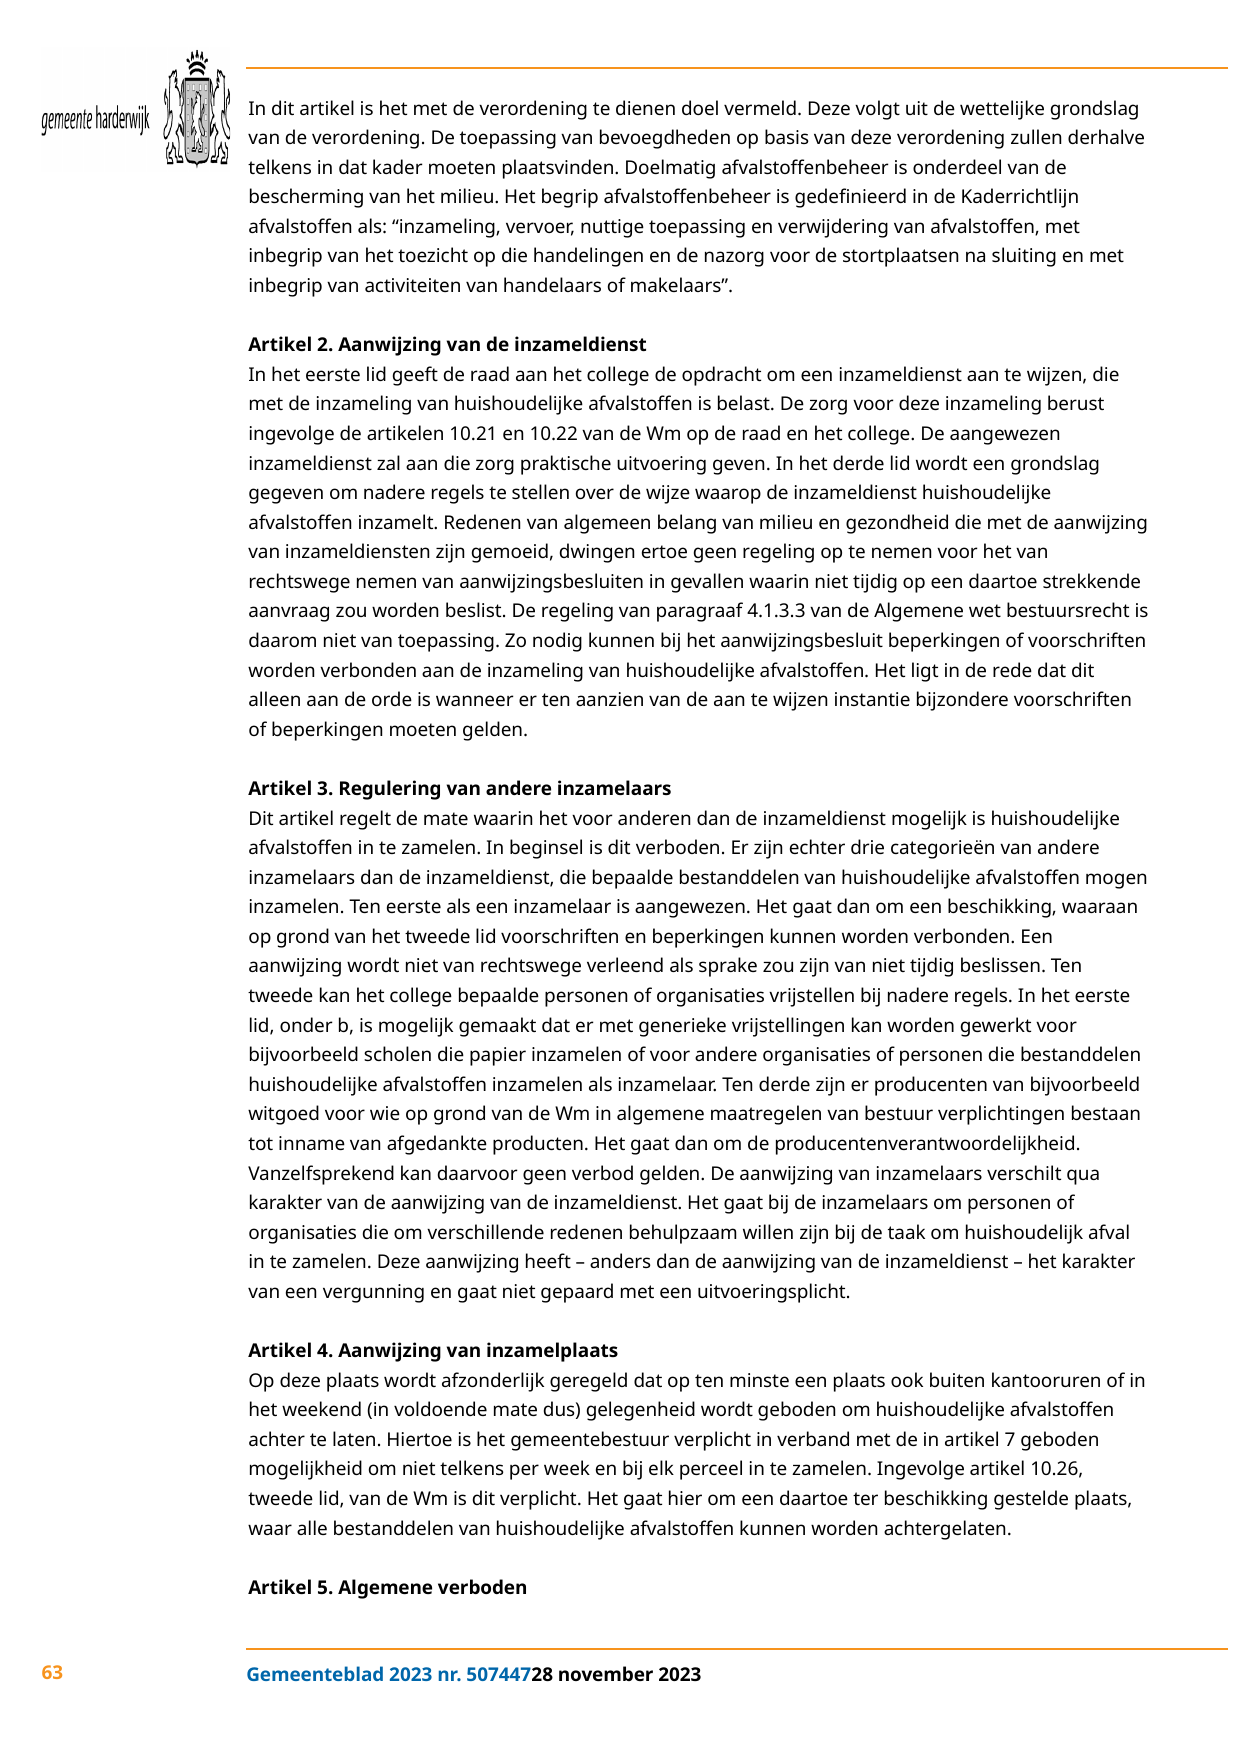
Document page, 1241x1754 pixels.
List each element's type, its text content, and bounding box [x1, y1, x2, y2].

text Artikel 4. Aanwijzing van inzamelplaats [248, 1337, 1152, 1363]
text Artikel 3. Regulering van andere inzamelaars [248, 775, 1152, 801]
text In dit artikel is het met de verordening te dienen doel vermeld. Deze volgt uit de wettelijke grondslag van de verordening. De toepassing van bevoegdheden op basis van deze verordening zullen derhalve telkens in dat kader moeten plaatsvinden. Doelmatig afvalstoffenbeheer is onderdeel van de bescherming van het milieu. Het begrip afvalstoffenbeheer is gedefinieerd in de Kaderrichtlijn afvalstoffen als: “inzameling, vervoer, nuttige toepassing en verwijdering van afvalstoffen, met inbegrip van het toezicht op die handelingen en de nazorg voor de stortplaatsen na sluiting en met inbegrip van activiteiten van handelaars of makelaars”. [248, 95, 1152, 298]
text Artikel 5. Algemene verboden [248, 1574, 1152, 1600]
text In het eerste lid geeft de raad aan het college de opdracht om een inzameldienst aan te wijzen, die met de inzameling van huishoudelijke afvalstoffen is belast. De zorg voor deze inzameling berust ingevolge de artikelen 10.21 en 10.22 van de Wm op de raad en het college. De aangewezen inzameldienst zal aan die zorg praktische uitvoering geven. In het derde lid wordt een grondslag gegeven om nadere regels te stellen over de wijze waarop de inzameldienst huishoudelijke afvalstoffen inzamelt. Redenen van algemeen belang van milieu en gezondheid die met de aanwijzing van inzameldiensten zijn gemoeid, dwingen ertoe geen regeling op te nemen voor het van rechtswege nemen van aanwijzingsbesluiten in gevallen waarin niet tijdig op een daartoe strekkende aanvraag zou worden beslist. De regeling van paragraaf 4.1.3.3 van de Algemene wet bestuursrecht is daarom niet van toepassing. Zo nodig kunnen bij het aanwijzingsbesluit beperkingen of voorschriften worden verbonden aan de inzameling van huishoudelijke afvalstoffen. Het ligt in de rede dat dit alleen aan de orde is wanneer er ten aanzien van de aan te wijzen instantie bijzondere voorschriften of beperkingen moeten gelden. [248, 361, 1152, 742]
text Artikel 2. Aanwijzing van de inzameldienst [248, 331, 1152, 357]
text Dit artikel regelt de mate waarin het voor anderen dan de inzameldienst mogelijk is huishoudelijke afvalstoffen in te zamelen. In beginsel is dit verboden. Er zijn echter drie categorieën van andere inzamelaars dan de inzameldienst, die bepaalde bestanddelen van huishoudelijke afvalstoffen mogen inzamelen. Ten eerste als een inzamelaar is aangewezen. Het gaat dan om een beschikking, waaraan op grond van het tweede lid voorschriften en beperkingen kunnen worden verbonden. Een aanwijzing wordt niet van rechtswege verleend als sprake zou zijn van niet tijdig beslissen. Ten tweede kan het college bepaalde personen of organisaties vrijstellen bij nadere regels. In het eerste lid, onder b, is mogelijk gemaakt dat er met generieke vrijstellingen kan worden gewerkt voor bijvoorbeeld scholen die papier inzamelen of voor andere organisaties of personen die bestanddelen huishoudelijke afvalstoffen inzamelen als inzamelaar. Ten derde zijn er producenten van bijvoorbeeld witgoed voor wie op grond van de Wm in algemene maatregelen van bestuur verplichtingen bestaan tot inname van afgedankte producten. Het gaat dan om de producentenverantwoordelijkheid. Vanzelfsprekend kan daarvoor geen verbod gelden. De aanwijzing van inzamelaars verschilt qua karakter van de aanwijzing van de inzameldienst. Het gaat bij de inzamelaars om personen of organisaties die om verschillende redenen behulpzaam willen zijn bij de taak om huishoudelijk afval in te zamelen. Deze aanwijzing heeft – anders dan de aanwijzing van de inzameldienst – het karakter van een vergunning en gaat niet gepaard met een uitvoeringsplicht. [248, 805, 1152, 1304]
picture [41, 47, 231, 172]
text Op deze plaats wordt afzonderlijk geregeld dat op ten minste een plaats ook buiten kantooruren of in het weekend (in voldoende mate dus) gelegenheid wordt geboden om huishoudelijke afvalstoffen achter te laten. Hiertoe is het gemeentebestuur verplicht in verband met de in artikel 7 geboden mogelijkheid om niet telkens per week en bij elk perceel in te zamelen. Ingevolge artikel 10.26, tweede lid, van de Wm is dit verplicht. Het gaat hier om een daartoe ter beschikking gestelde plaats, waar alle bestanddelen van huishoudelijke afvalstoffen kunnen worden achtergelaten. [248, 1367, 1152, 1541]
